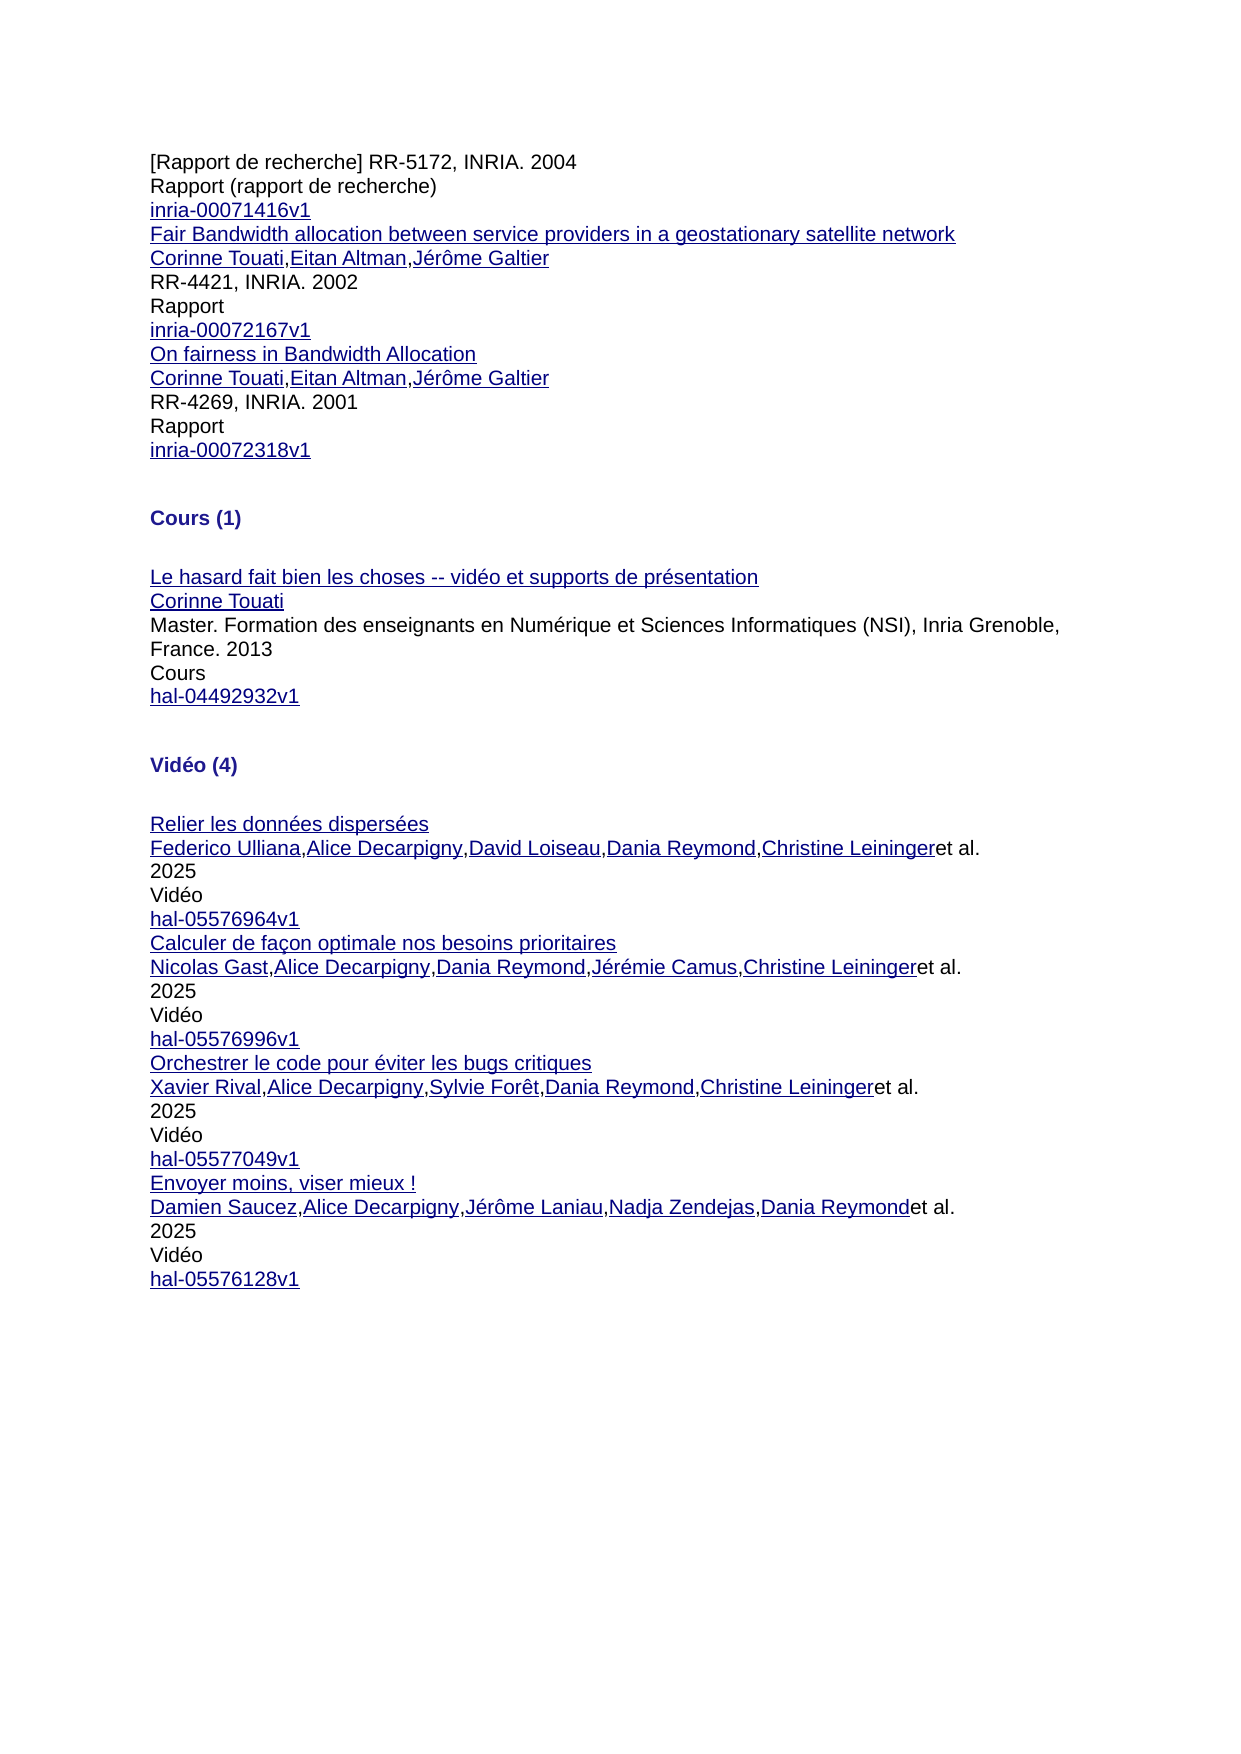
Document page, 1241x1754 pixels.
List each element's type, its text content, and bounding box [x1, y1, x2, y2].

table_header Le hasard fait bien les choses -- vidéo et supports de présentation Corinne Touati Master. Formation des enseignants en Numérique et Sciences Informatiques (NSI), Inria Grenoble, France. 2013 Cours hal-04492932v1 [150, 565, 1090, 708]
table_cell [Rapport de recherche] RR-5172, INRIA. 2004 Rapport (rapport de recherche) inria-00071416v1 [150, 150, 1090, 222]
subtitle Cours (1) [150, 506, 1090, 530]
table_cell Orchestrer le code pour éviter les bugs critiques Xavier Rival,Alice Decarpigny,Sylvie Forêt,Dania Reymond,Christine Leiningeret al. 2025 Vidéo hal-05577049v1 [150, 1051, 1090, 1171]
table_cell Envoyer moins, viser mieux ! Damien Saucez,Alice Decarpigny,Jérôme Laniau,Nadja Zendejas,Dania Reymondet al. 2025 Vidéo hal-05576128v1 [150, 1171, 1090, 1291]
subtitle Vidéo (4) [150, 753, 1090, 777]
table_header Relier les données dispersées Federico Ulliana,Alice Decarpigny,David Loiseau,Dania Reymond,Christine Leiningeret al. 2025 Vidéo hal-05576964v1 [150, 811, 1090, 931]
table_cell On fairness in Bandwidth Allocation Corinne Touati,Eitan Altman,Jérôme Galtier RR-4269, INRIA. 2001 Rapport inria-00072318v1 [150, 342, 1090, 461]
table_cell Fair Bandwidth allocation between service providers in a geostationary satellite network Corinne Touati,Eitan Altman,Jérôme Galtier RR-4421, INRIA. 2002 Rapport inria-00072167v1 [150, 222, 1090, 342]
table_cell Calculer de façon optimale nos besoins prioritaires Nicolas Gast,Alice Decarpigny,Dania Reymond,Jérémie Camus,Christine Leiningeret al. 2025 Vidéo hal-05576996v1 [150, 931, 1090, 1051]
